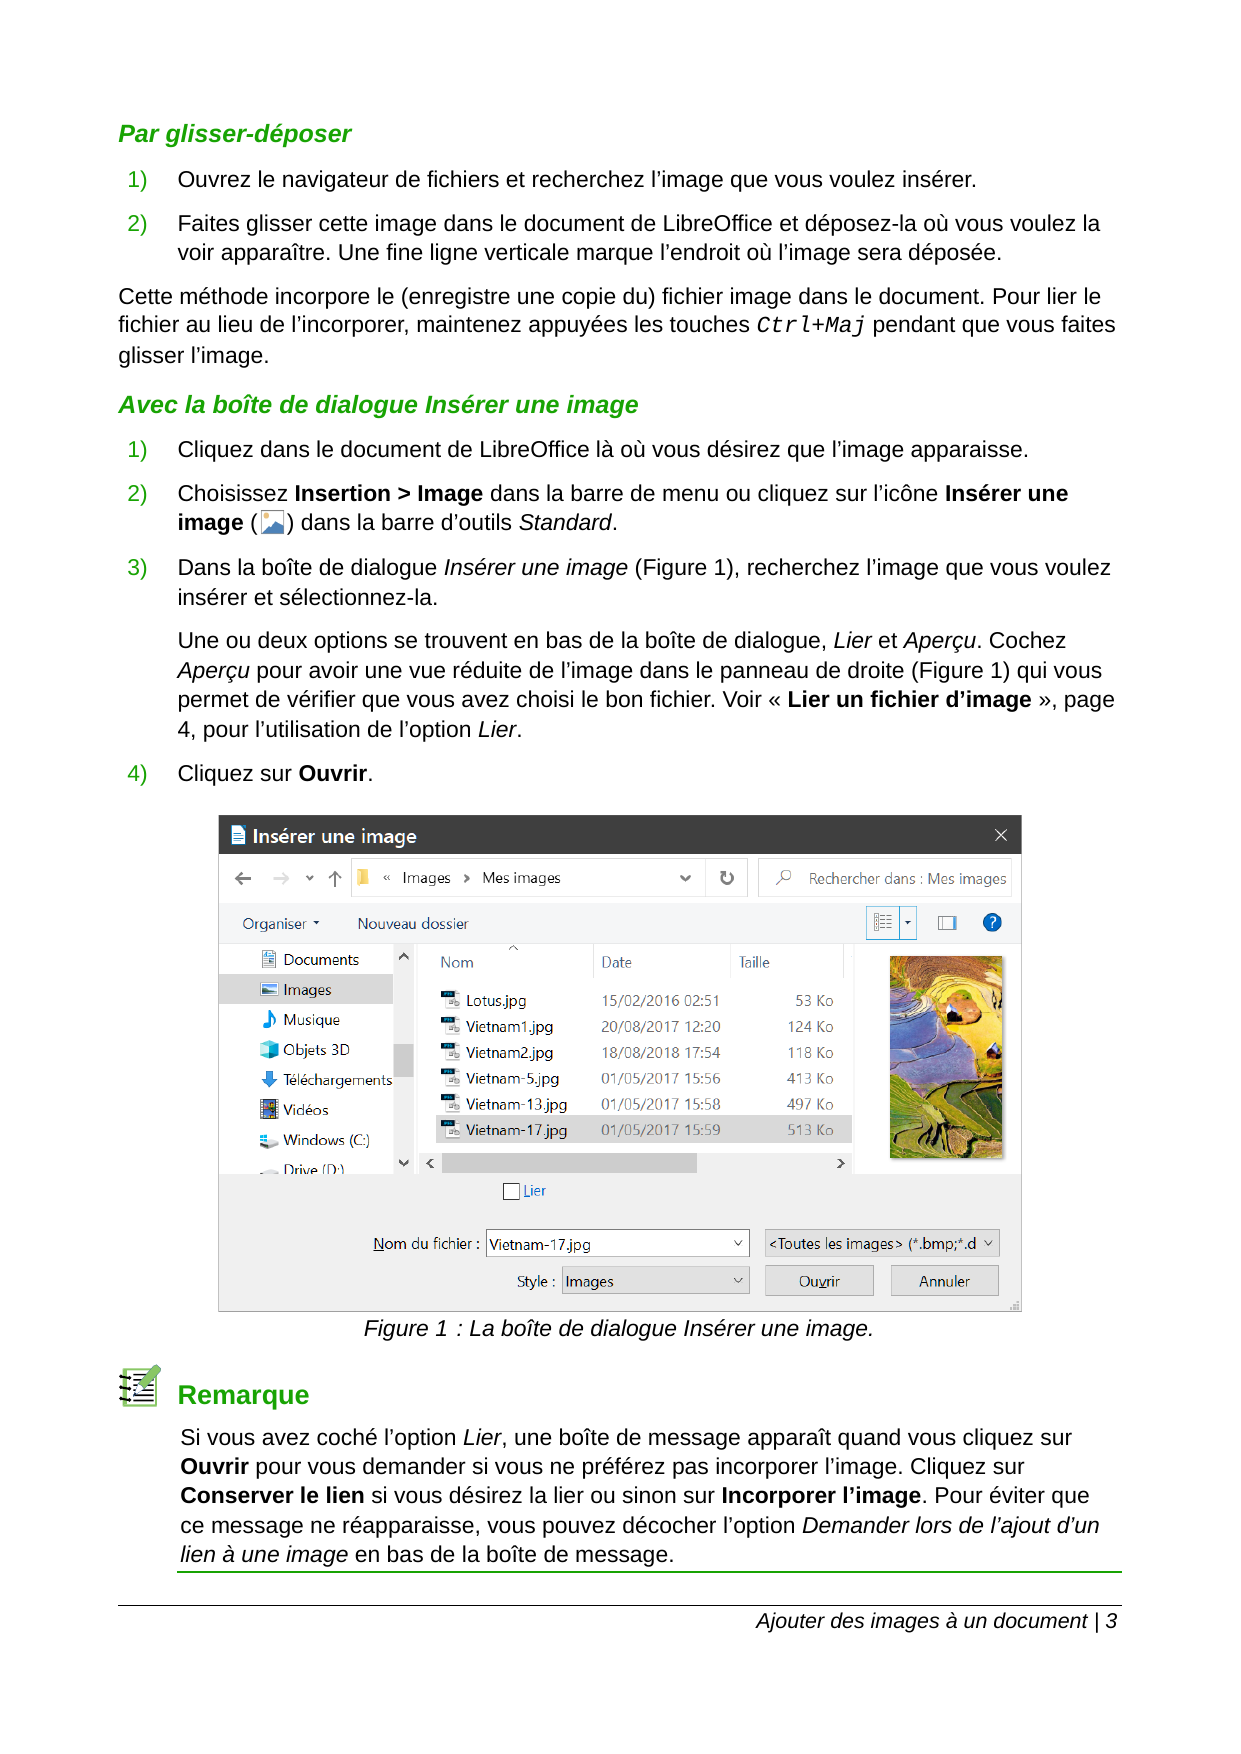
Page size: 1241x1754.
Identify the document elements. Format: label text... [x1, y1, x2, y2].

list Dans la boîte de dialogue Insérer une image (Figure 1), recherchez l’image que vous voulez insérer et sélectionnez-la. [148, 551, 1122, 610]
subtitle Par glisser-déposer [118, 118, 1122, 148]
list Remarque [118, 1363, 1122, 1410]
list Choisissez Insertion > Image dans la barre de menu ou cliquez sur l’icône Insérer une image () dans la barre d’outils Standard. [148, 477, 1122, 536]
picture [257, 507, 287, 537]
list Cliquez sur Ouvrir. [148, 757, 1122, 786]
list Ouvrez le navigateur de fichiers et recherchez l’image que vous voulez insérer. [148, 162, 1122, 192]
text Figure 1 : La boîte de dialogue Insérer une image. [118, 1312, 1122, 1341]
text Si vous avez coché l’option Lier, une boîte de message apparaît quand vous cliquez sur Ouvrir pour vous demander si vous ne préférez pas incorporer l’image. Cliquez sur Conserver le lien si vous désirez la lier ou sinon sur Incorporer l’image. Pour éviter que ce message ne réapparaisse, vous pouvez décocher l’option Demander lors de l’ajout d’un lien à une image en bas de la boîte de message. [177, 1417, 1122, 1571]
text Cette méthode incorpore le (enregistre une copie du) fichier image dans le document. Pour lier le fichier au lieu de l’incorporer, maintenez appuyées les touches Ctrl+Maj pendant que vous faites glisser l’image. [118, 280, 1122, 368]
list Cliquez dans le document de LibreOffice là où vous désirez que l’image apparaisse. [148, 433, 1122, 463]
list Une ou deux options se trouvent en bas de la boîte de dialogue, Lier et Aperçu. Cochez Aperçu pour avoir une vue réduite de l’image dans le panneau de droite (Figure 1) qui vous permet de vérifier que vous avez choisi le bon fichier. Voir « Lier un fichier d’image », page 4, pour l’utilisation de l’option Lier. [148, 624, 1122, 742]
subtitle Avec la boîte de dialogue Insérer une image [118, 389, 1122, 418]
list Faites glisser cette image dans le document de LibreOffice et déposez-la où vous voulez la voir apparaître. Une fine ligne verticale marque l’endroit où l’image sera déposée. [148, 206, 1122, 265]
picture [218, 815, 1022, 1312]
